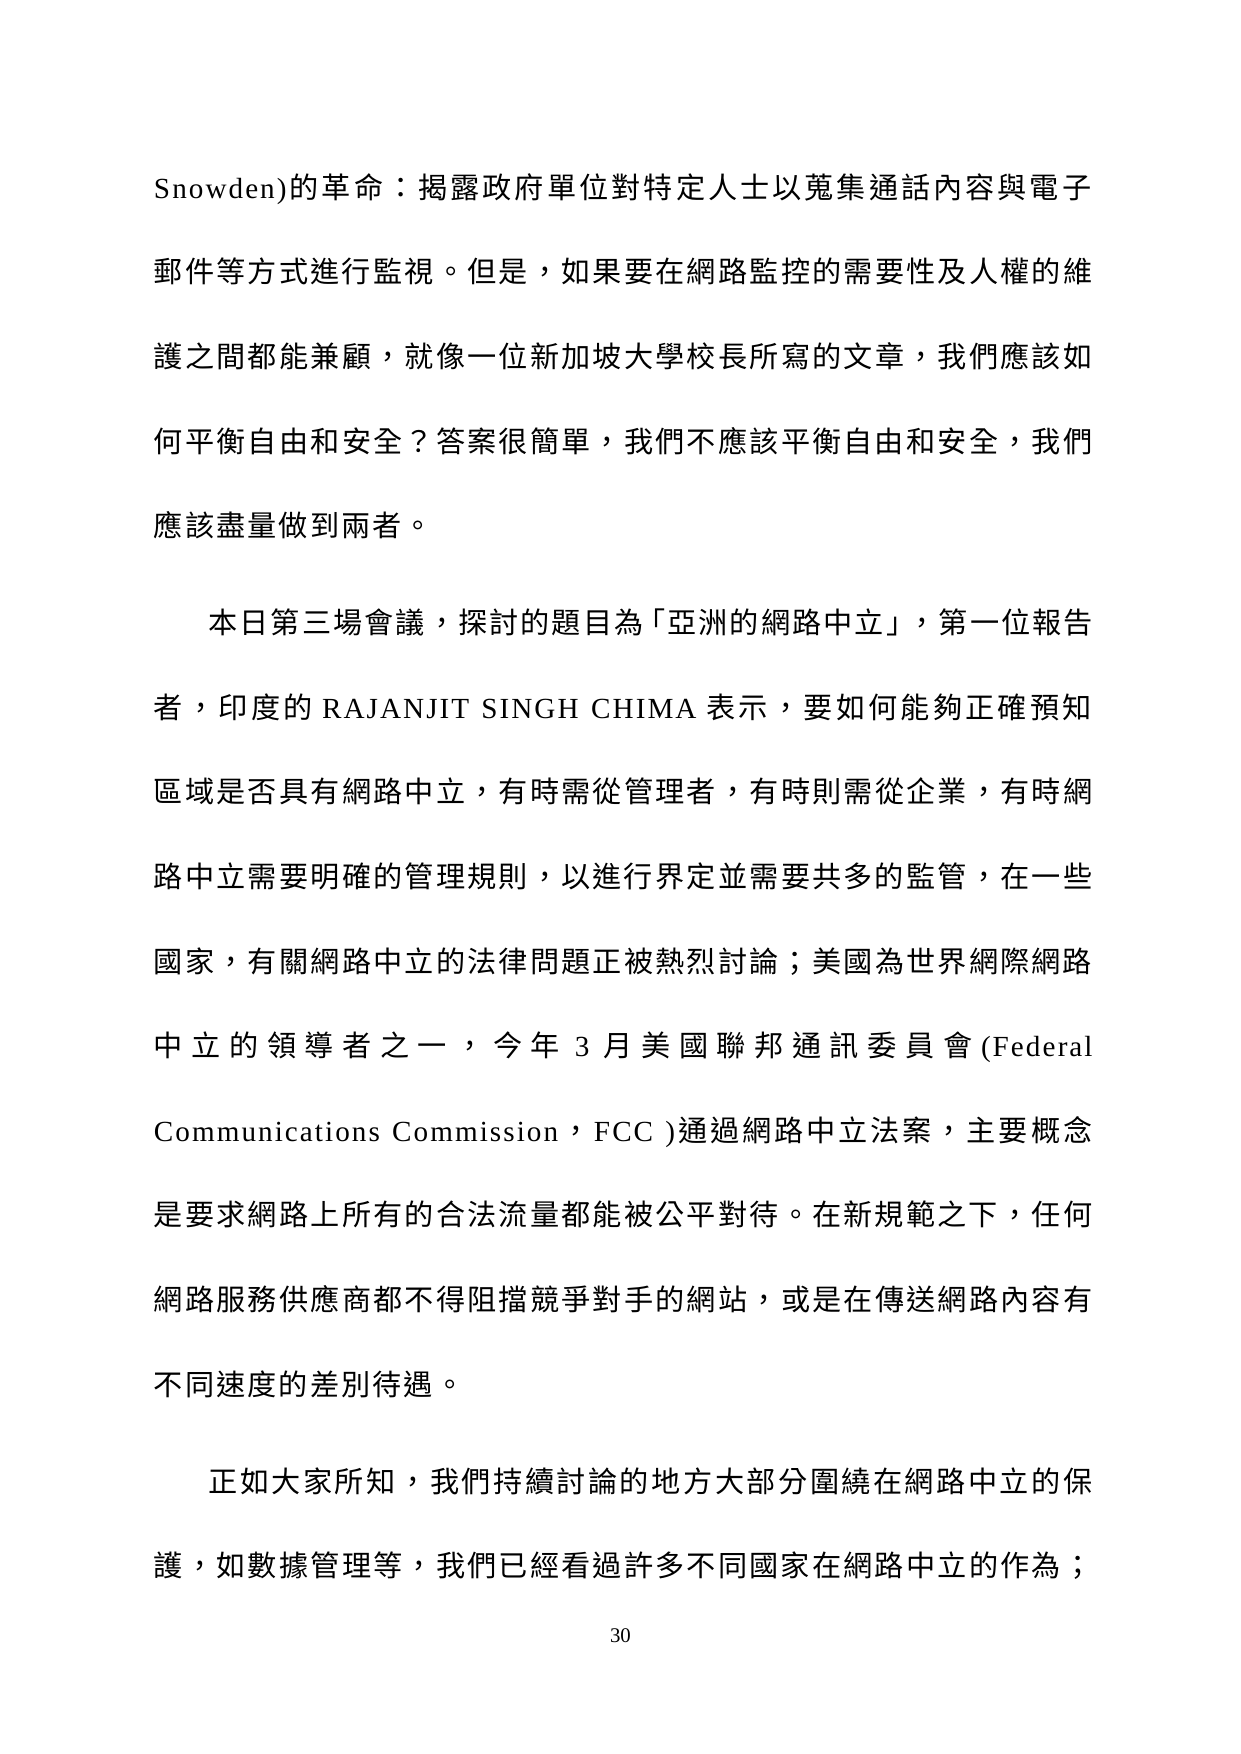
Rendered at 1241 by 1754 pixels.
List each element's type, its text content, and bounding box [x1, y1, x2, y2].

text Snowden)的革命：揭露政府單位對特定人士以蒐集通話內容與電子郵件等方式進行監視。但是，如果要在網路監控的需要性及人權的維護之間都能兼顧，就像一位新加坡大學校長所寫的文章，我們應該如何平衡自由和安全？答案很簡單，我們不應該平衡自由和安全，我們應該盡量做到兩者。 [154, 164, 1092, 545]
text 正如大家所知，我們持續討論的地方大部分圍繞在網路中立的保護，如數據管理等，我們已經看過許多不同國家在網路中立的作為； [154, 1458, 1092, 1585]
text 本日第三場會議，探討的題目為「亞洲的網路中立」，第一位報告者，印度的RAJANJIT SINGH CHIMA表示，要如何能夠正確預知區域是否具有網路中立，有時需從管理者，有時則需從企業，有時網路中立需要明確的管理規則，以進行界定並需要共多的監管，在一些國家，有關網路中立的法律問題正被熱烈討論；美國為世界網際網路中立的領導者之一，今年3月美國聯邦通訊委員會(Federal Communications Commission，FCC )通過網路中立法案，主要概念是要求網路上所有的合法流量都能被公平對待。在新規範之下，任何網路服務供應商都不得阻擋競爭對手的網站，或是在傳送網路內容有不同速度的差別待遇。 [154, 600, 1092, 1403]
